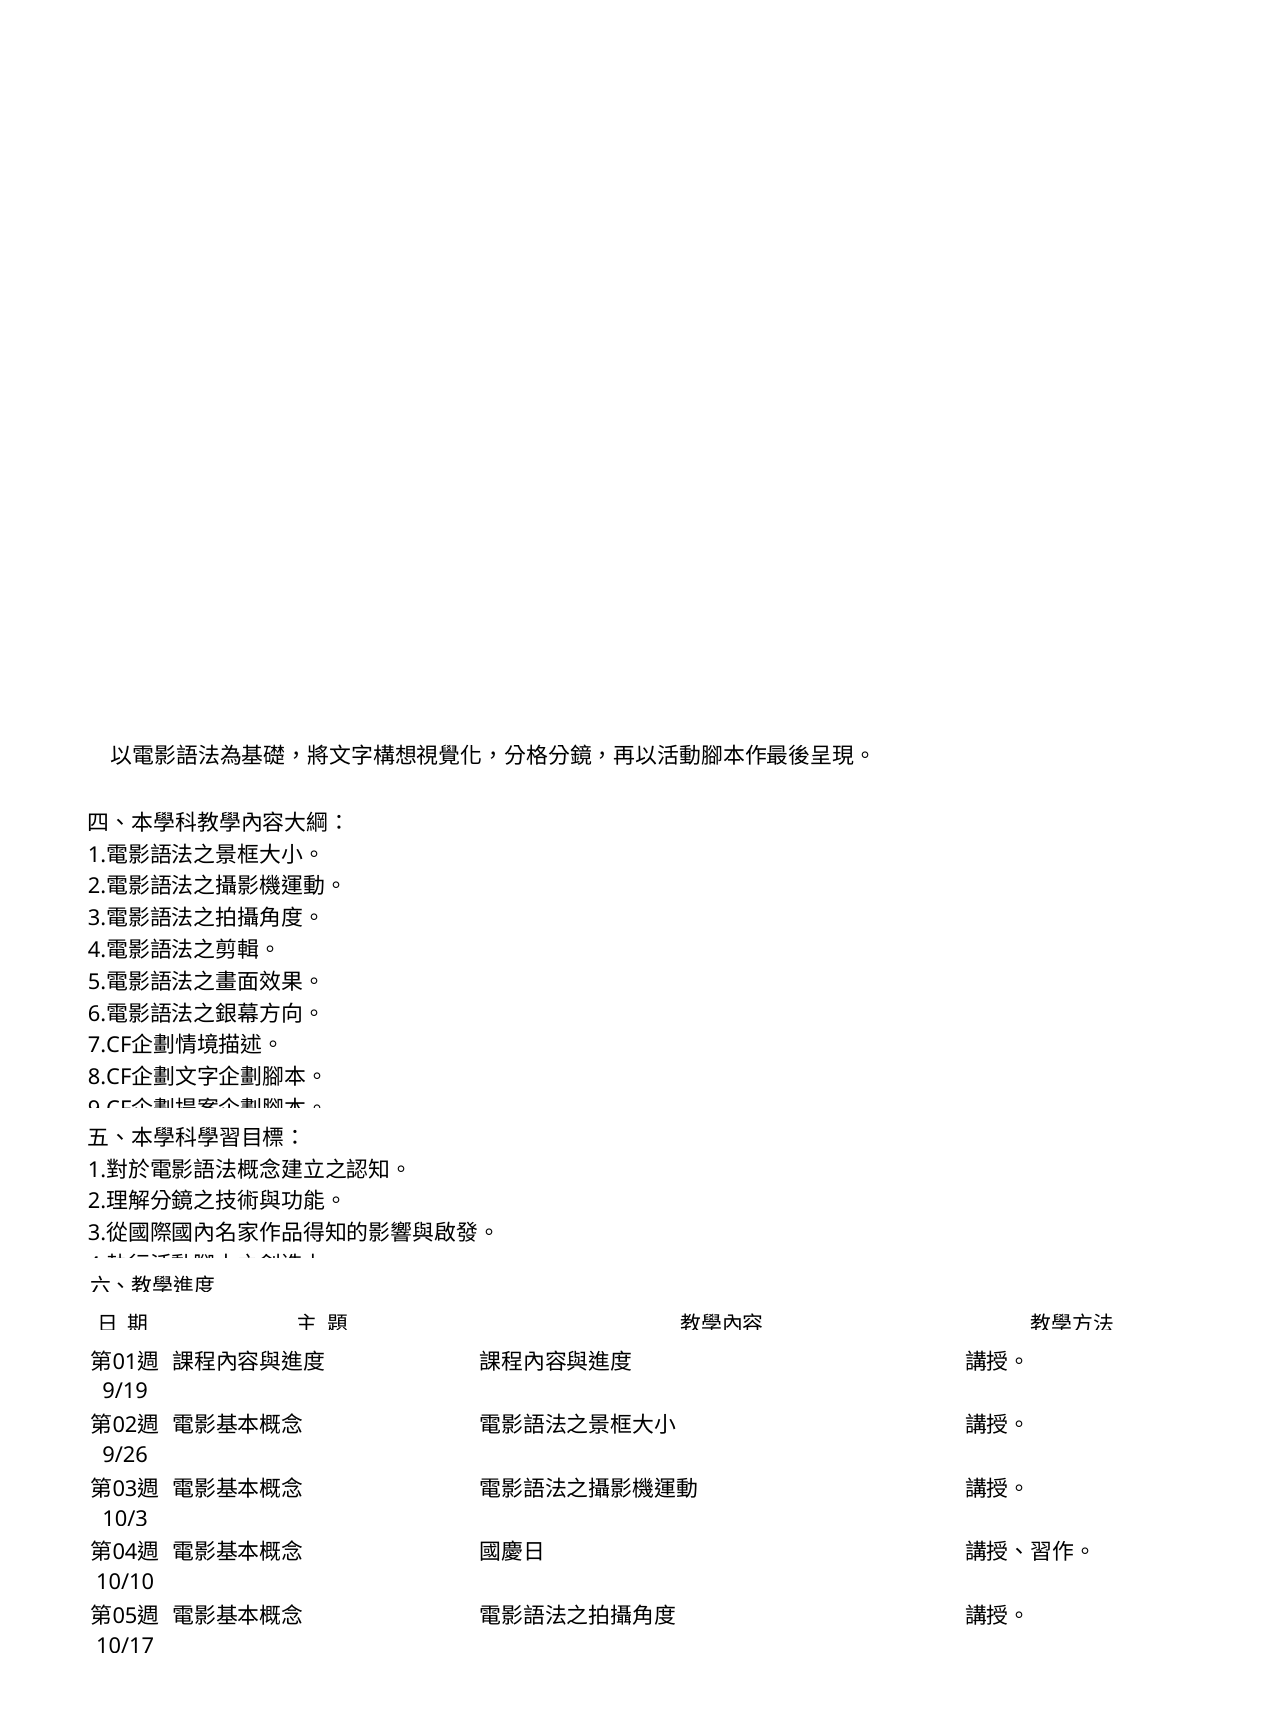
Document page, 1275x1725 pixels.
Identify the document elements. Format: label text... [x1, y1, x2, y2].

text 講授。 [965, 1598, 1174, 1625]
text 講授。 [965, 1471, 1174, 1498]
text 第04週 [84, 1534, 165, 1566]
text 四、本學科教學內容大綱： [88, 805, 1171, 837]
text 9.CF企劃提案企劃腳本。 [88, 1091, 1171, 1108]
text 第03週 [84, 1471, 165, 1502]
text 5.電影語法之畫面效果。 [88, 964, 1171, 996]
text 3.電影語法之拍攝角度。 [88, 900, 1171, 932]
text 講授、習作。 [965, 1534, 1174, 1562]
text 3.從國際國內名家作品得知的影響與啟發。 [88, 1215, 1171, 1247]
text 2.理解分鏡之技術與功能。 [88, 1183, 1171, 1215]
text 7.CF企劃情境描述。 [88, 1027, 1171, 1059]
text 講授。 [965, 1407, 1174, 1435]
text 8.CF企劃文字企劃腳本。 [88, 1059, 1171, 1091]
text 電影基本概念 [172, 1407, 471, 1435]
text 第01週 [84, 1344, 165, 1375]
text 課程內容與進度 [479, 1344, 958, 1371]
text 2.電影語法之攝影機運動。 [88, 868, 1171, 900]
text 電影語法之景框大小 [479, 1407, 958, 1435]
text 國慶日 [479, 1534, 958, 1562]
text 第02週 [84, 1407, 165, 1439]
text 10/3 [84, 1502, 165, 1526]
text 電影語法之攝影機運動 [479, 1471, 958, 1498]
text 課程內容與進度 [172, 1344, 471, 1371]
text 10/17 [84, 1629, 165, 1653]
text 電影基本概念 [172, 1471, 471, 1498]
text 電影基本概念 [172, 1598, 471, 1625]
text 主 題 [174, 1307, 470, 1329]
text 教學方法 [976, 1307, 1168, 1329]
text 4.執行活動腳本之創造力。 [88, 1247, 1171, 1258]
text 6.電影語法之銀幕方向。 [88, 996, 1171, 1027]
text 電影語法之拍攝角度 [479, 1598, 958, 1625]
text 電影基本概念 [172, 1534, 471, 1562]
text 五、本學科學習目標： [88, 1120, 1171, 1152]
text 9/19 [84, 1375, 165, 1399]
text 六、教學進度 [90, 1269, 853, 1292]
text 4.電影語法之剪輯。 [88, 932, 1171, 964]
text 以電影語法為基礎，將文字構想視覺化，分格分鏡，再以活動腳本作最後呈現。 [88, 738, 1171, 769]
text 1.電影語法之景框大小。 [88, 837, 1171, 868]
text 9/26 [84, 1439, 165, 1462]
text 日 期 [88, 1307, 157, 1329]
text 10/10 [84, 1566, 165, 1589]
text 1.對於電影語法概念建立之認知。 [88, 1152, 1171, 1183]
text 講授。 [965, 1344, 1174, 1371]
text 教學內容 [579, 1307, 864, 1329]
text 第05週 [84, 1598, 165, 1629]
